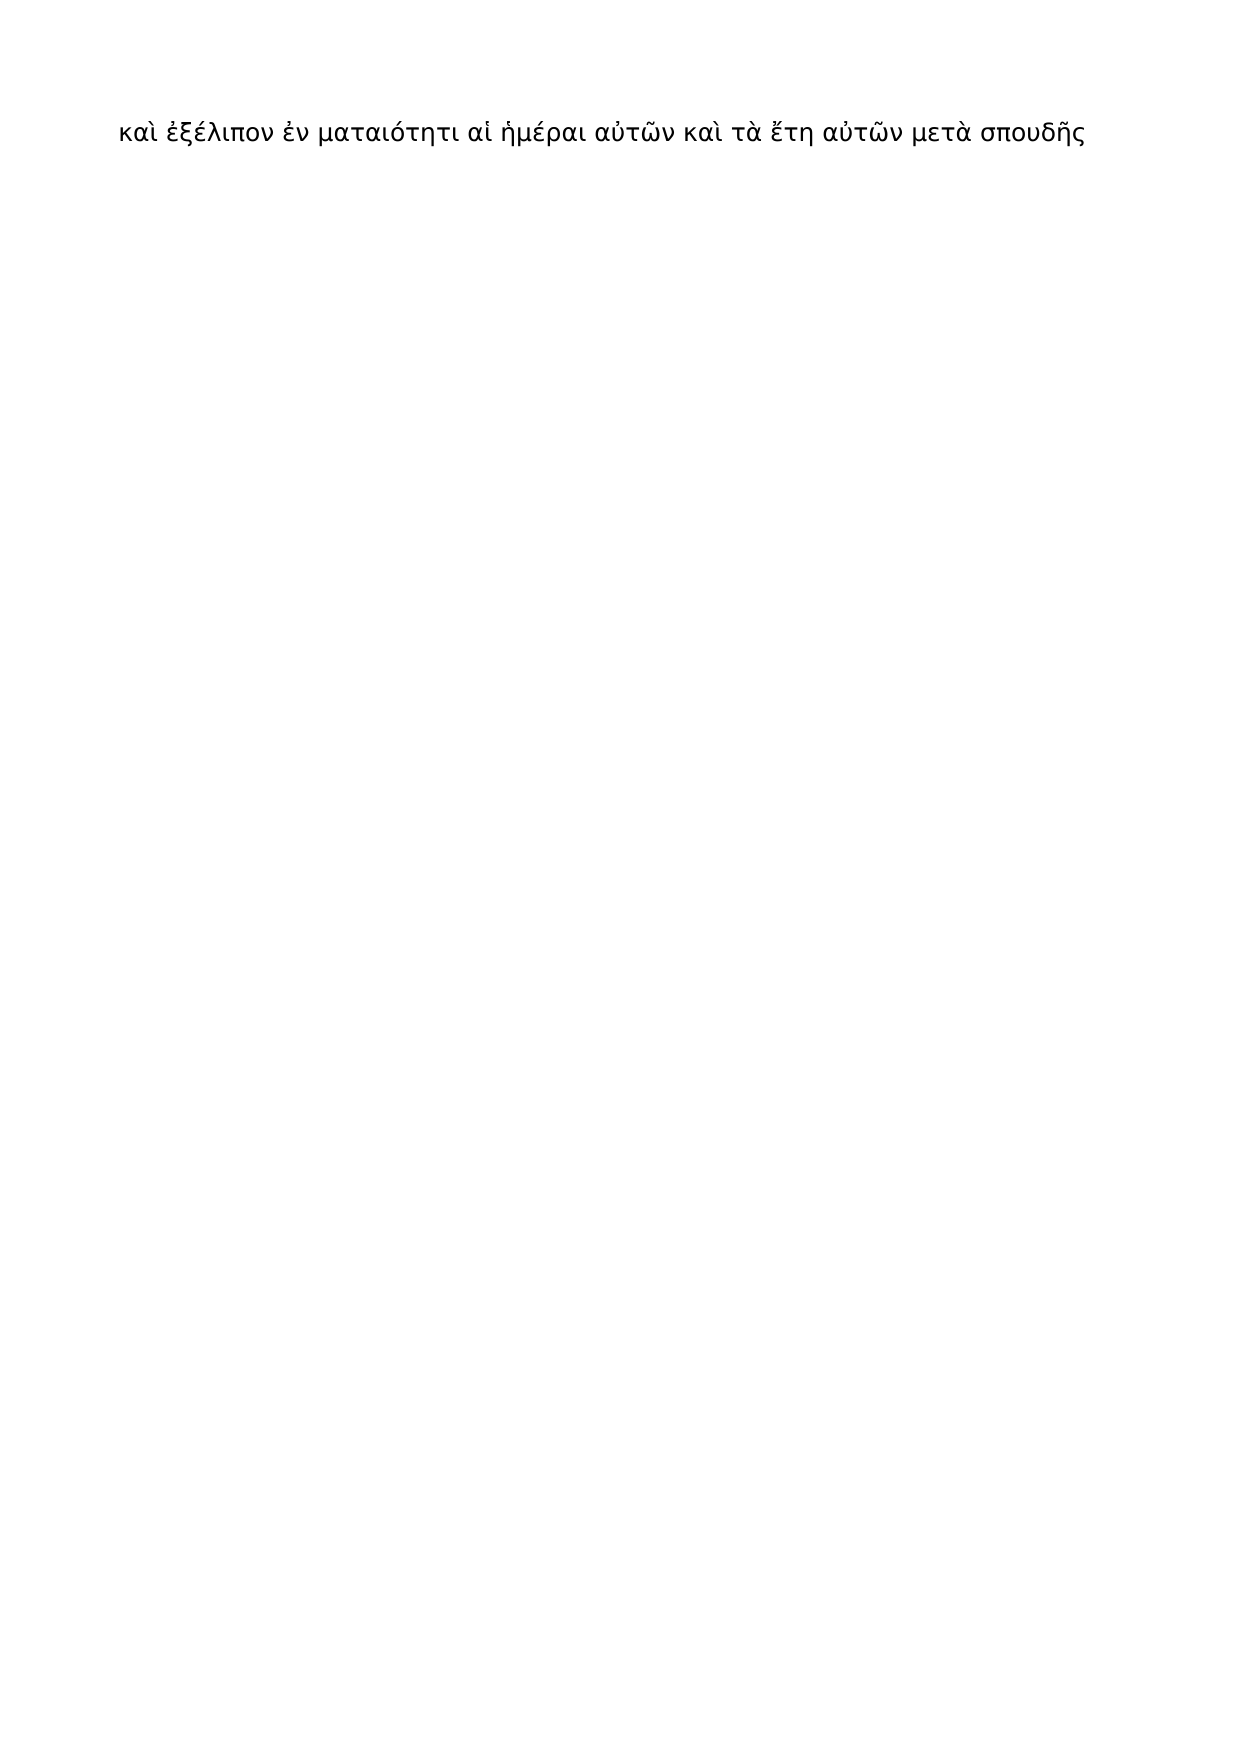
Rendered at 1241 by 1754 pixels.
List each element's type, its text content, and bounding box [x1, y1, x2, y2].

text καὶ ἐξέλιπον ἐν ματαιότητι αἱ ἡμέραι αὐτῶν καὶ τὰ ἔτη αὐτῶν μετὰ σπουδῆς [118, 118, 1122, 147]
